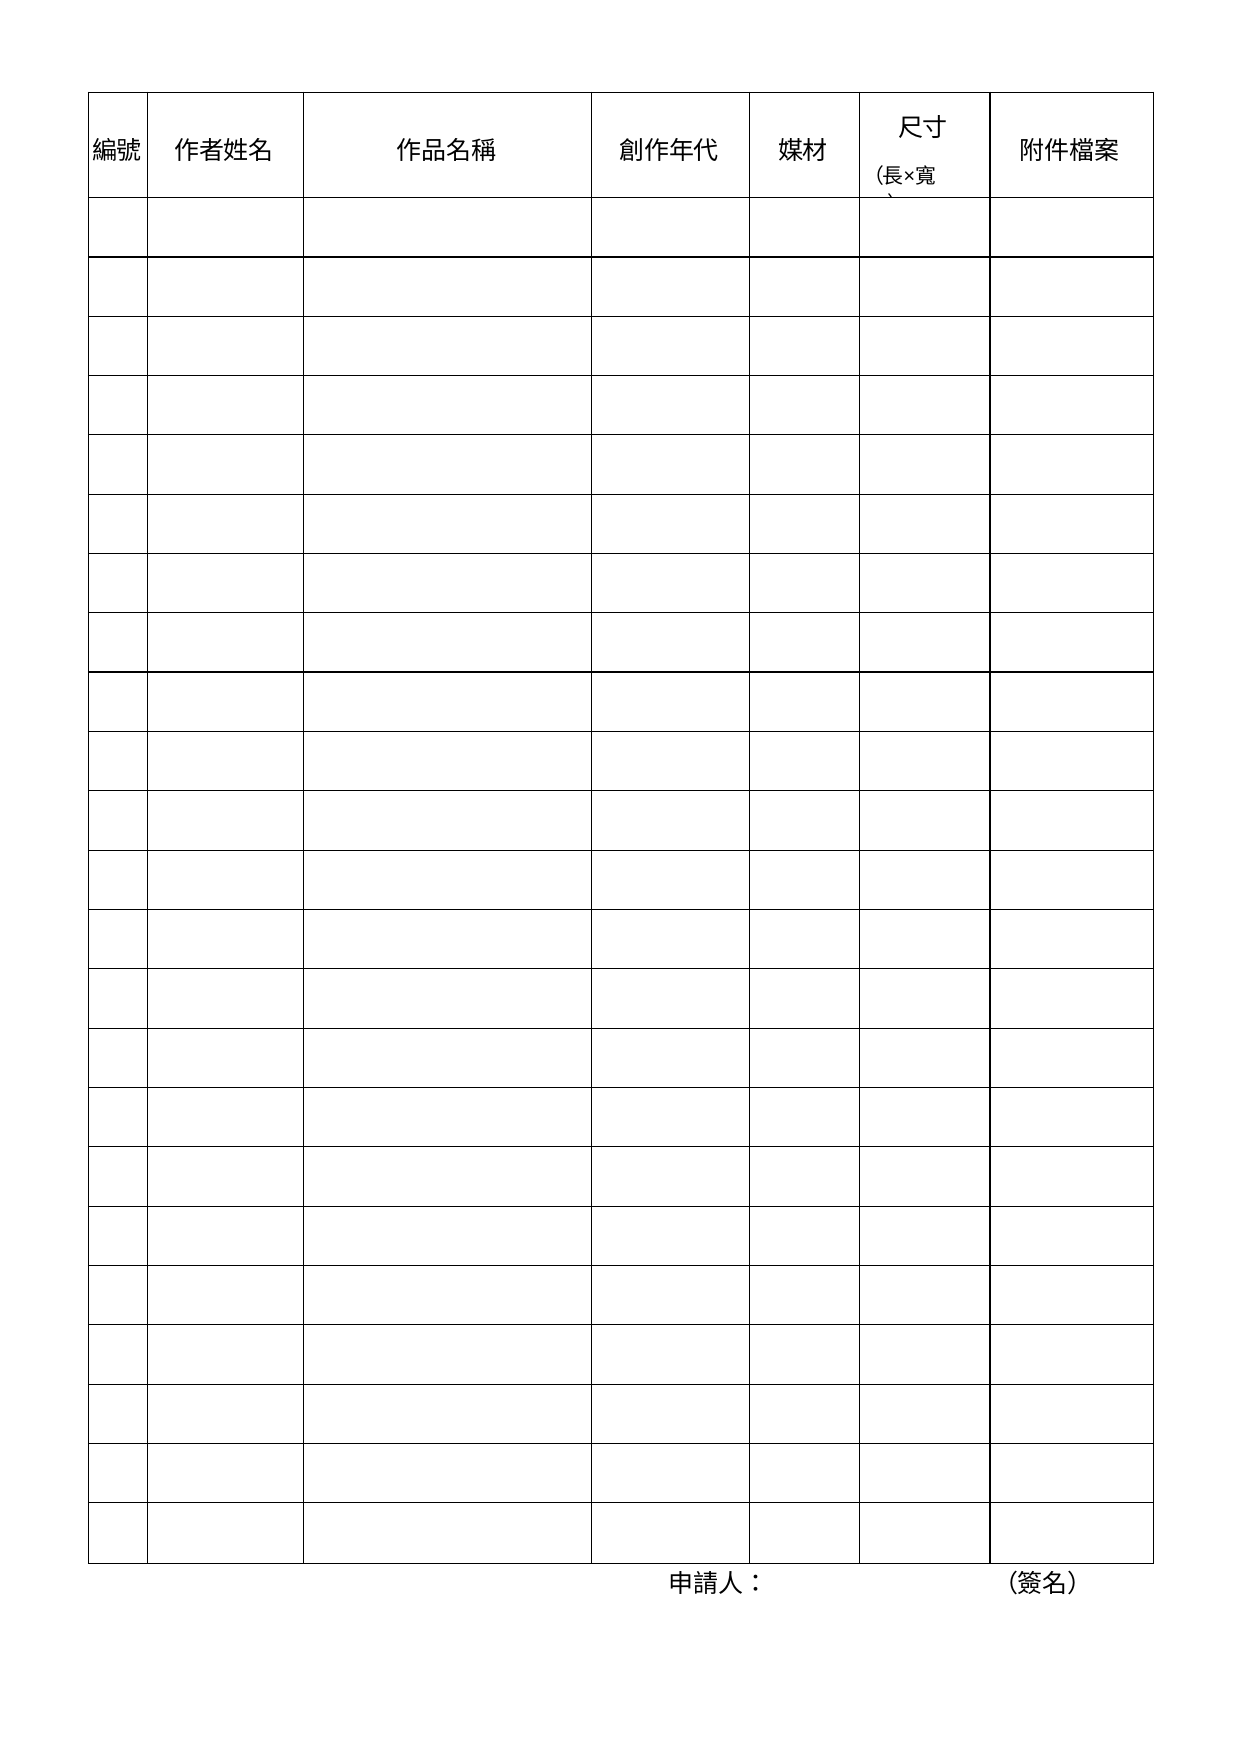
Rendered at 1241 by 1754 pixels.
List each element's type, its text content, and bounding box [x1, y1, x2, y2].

table_cell [148, 1266, 303, 1324]
table_cell [592, 1266, 749, 1324]
table_cell [860, 791, 989, 849]
table_cell [89, 910, 147, 968]
table_cell [592, 376, 749, 434]
table_cell [991, 910, 1153, 968]
table_cell [991, 435, 1153, 494]
table_cell [860, 673, 989, 731]
table_cell [592, 435, 749, 494]
table_cell [592, 1325, 749, 1383]
table_cell [148, 732, 303, 790]
table_cell [991, 1385, 1153, 1443]
table_cell [860, 851, 989, 909]
table_cell [89, 198, 147, 256]
table_cell [89, 1266, 147, 1324]
table_cell [750, 495, 859, 553]
table_cell [750, 554, 859, 612]
table_cell [304, 969, 591, 1027]
table_cell [750, 732, 859, 790]
table_cell [860, 1029, 989, 1087]
table_header 附件檔案 [991, 93, 1153, 197]
table_cell [304, 198, 591, 256]
table_cell [860, 1207, 989, 1265]
table_cell [304, 1325, 591, 1383]
table_cell [991, 554, 1153, 612]
table_cell [304, 1147, 591, 1206]
table_cell [304, 435, 591, 494]
table_cell [148, 435, 303, 494]
table_cell [304, 732, 591, 790]
table_cell [304, 910, 591, 968]
table_cell [148, 1503, 303, 1563]
table_cell [148, 1207, 303, 1265]
table_cell [148, 376, 303, 434]
table_cell [991, 791, 1153, 849]
table_cell [991, 1444, 1153, 1502]
table_cell [991, 1029, 1153, 1087]
table_cell [860, 198, 989, 256]
table_cell [750, 851, 859, 909]
table_cell [89, 1088, 147, 1146]
table_cell [89, 1503, 147, 1563]
table_cell [592, 732, 749, 790]
table_cell [750, 1266, 859, 1324]
table_cell [89, 317, 147, 375]
table_cell [592, 969, 749, 1027]
table_header 媒材 [750, 93, 859, 197]
table_cell [89, 732, 147, 790]
table_cell [750, 1444, 859, 1502]
table_cell [304, 1503, 591, 1563]
table_cell [592, 495, 749, 553]
table_cell [148, 673, 303, 731]
table_cell [148, 791, 303, 849]
table_cell [991, 376, 1153, 434]
table_cell [750, 1503, 859, 1563]
table_cell [860, 554, 989, 612]
table_cell [991, 1503, 1153, 1563]
table_cell [89, 969, 147, 1027]
table_cell [750, 910, 859, 968]
table_cell [592, 554, 749, 612]
table_cell [89, 435, 147, 494]
table_cell [860, 1325, 989, 1383]
table_cell [750, 1029, 859, 1087]
table_cell [89, 1147, 147, 1206]
table_cell [750, 1385, 859, 1443]
table_cell [304, 1266, 591, 1324]
table_cell [750, 198, 859, 256]
table_cell [860, 317, 989, 375]
table_cell [148, 258, 303, 316]
text 申請人： （簽名） [668, 1565, 1240, 1599]
table_cell [991, 1088, 1153, 1146]
table_cell [592, 317, 749, 375]
table_cell [148, 1088, 303, 1146]
table_cell [89, 791, 147, 849]
table_cell [304, 1385, 591, 1443]
table_cell [148, 495, 303, 553]
table_cell [304, 376, 591, 434]
table_cell [304, 1444, 591, 1502]
table_cell [89, 258, 147, 316]
table_cell [750, 1207, 859, 1265]
table_cell [148, 1147, 303, 1206]
table_cell [991, 1207, 1153, 1265]
table_cell [991, 1266, 1153, 1324]
table_header 編號 [89, 93, 147, 197]
table_cell [89, 1029, 147, 1087]
table_cell [991, 732, 1153, 790]
table_cell [750, 673, 859, 731]
table_cell [592, 258, 749, 316]
table_cell [860, 732, 989, 790]
table_cell [148, 969, 303, 1027]
table_cell [750, 435, 859, 494]
table_cell [991, 851, 1153, 909]
table_cell [750, 791, 859, 849]
table_cell [750, 969, 859, 1027]
table_cell [304, 317, 591, 375]
table_header 作品名稱 [304, 93, 591, 197]
table_cell [148, 613, 303, 671]
table_cell [592, 1385, 749, 1443]
table_cell [304, 495, 591, 553]
table_cell [991, 1147, 1153, 1206]
table_cell [304, 1029, 591, 1087]
table_cell [304, 1207, 591, 1265]
table_cell [991, 1325, 1153, 1383]
table_cell [592, 1444, 749, 1502]
table_cell [860, 1147, 989, 1206]
table_cell [592, 1503, 749, 1563]
table_cell [860, 969, 989, 1027]
table_cell [304, 673, 591, 731]
table_cell [592, 1088, 749, 1146]
table_cell [860, 376, 989, 434]
table_cell [89, 1385, 147, 1443]
table_cell [860, 1266, 989, 1324]
table_cell [148, 198, 303, 256]
table_cell [304, 791, 591, 849]
table_cell [860, 613, 989, 671]
table_cell [991, 673, 1153, 731]
table_cell [148, 317, 303, 375]
table_cell [304, 613, 591, 671]
table_cell [750, 1147, 859, 1206]
table_cell [750, 376, 859, 434]
table_cell [991, 613, 1153, 671]
table_cell [860, 495, 989, 553]
table_cell [89, 376, 147, 434]
table_cell [304, 1088, 591, 1146]
table_cell [750, 1325, 859, 1383]
table_cell [592, 851, 749, 909]
table_cell [860, 1444, 989, 1502]
table_cell [89, 851, 147, 909]
table_cell [592, 613, 749, 671]
table_cell [750, 613, 859, 671]
table_cell [148, 1029, 303, 1087]
table_cell [592, 198, 749, 256]
table_cell [89, 613, 147, 671]
table_cell [860, 1503, 989, 1563]
table_header 作者姓名 [148, 93, 303, 197]
table_cell [860, 1385, 989, 1443]
table_cell [592, 910, 749, 968]
table_cell [89, 554, 147, 612]
table_cell [750, 258, 859, 316]
table_cell [89, 495, 147, 553]
table_cell [304, 851, 591, 909]
table_cell [592, 673, 749, 731]
table_cell [860, 1088, 989, 1146]
table_cell [148, 851, 303, 909]
table_cell [991, 258, 1153, 316]
table_cell [89, 1325, 147, 1383]
table_cell [89, 1444, 147, 1502]
table_cell [592, 1207, 749, 1265]
table_cell [148, 1444, 303, 1502]
table_cell [592, 1147, 749, 1206]
table_cell [148, 1325, 303, 1383]
table_cell [750, 317, 859, 375]
table_cell [991, 495, 1153, 553]
table_cell [148, 554, 303, 612]
table_cell [991, 969, 1153, 1027]
table_cell [860, 435, 989, 494]
table_cell [148, 1385, 303, 1443]
table_cell [304, 258, 591, 316]
table_cell [991, 198, 1153, 256]
table_cell [304, 554, 591, 612]
table_cell [860, 258, 989, 316]
table_cell [750, 1088, 859, 1146]
table_cell [592, 791, 749, 849]
table_header 創作年代 [592, 93, 749, 197]
table_cell [89, 673, 147, 731]
table_header 尺寸 （長×寬 cm） [860, 93, 989, 197]
table_cell [860, 910, 989, 968]
table_cell [592, 1029, 749, 1087]
table_cell [991, 317, 1153, 375]
table_cell [89, 1207, 147, 1265]
table_cell [148, 910, 303, 968]
